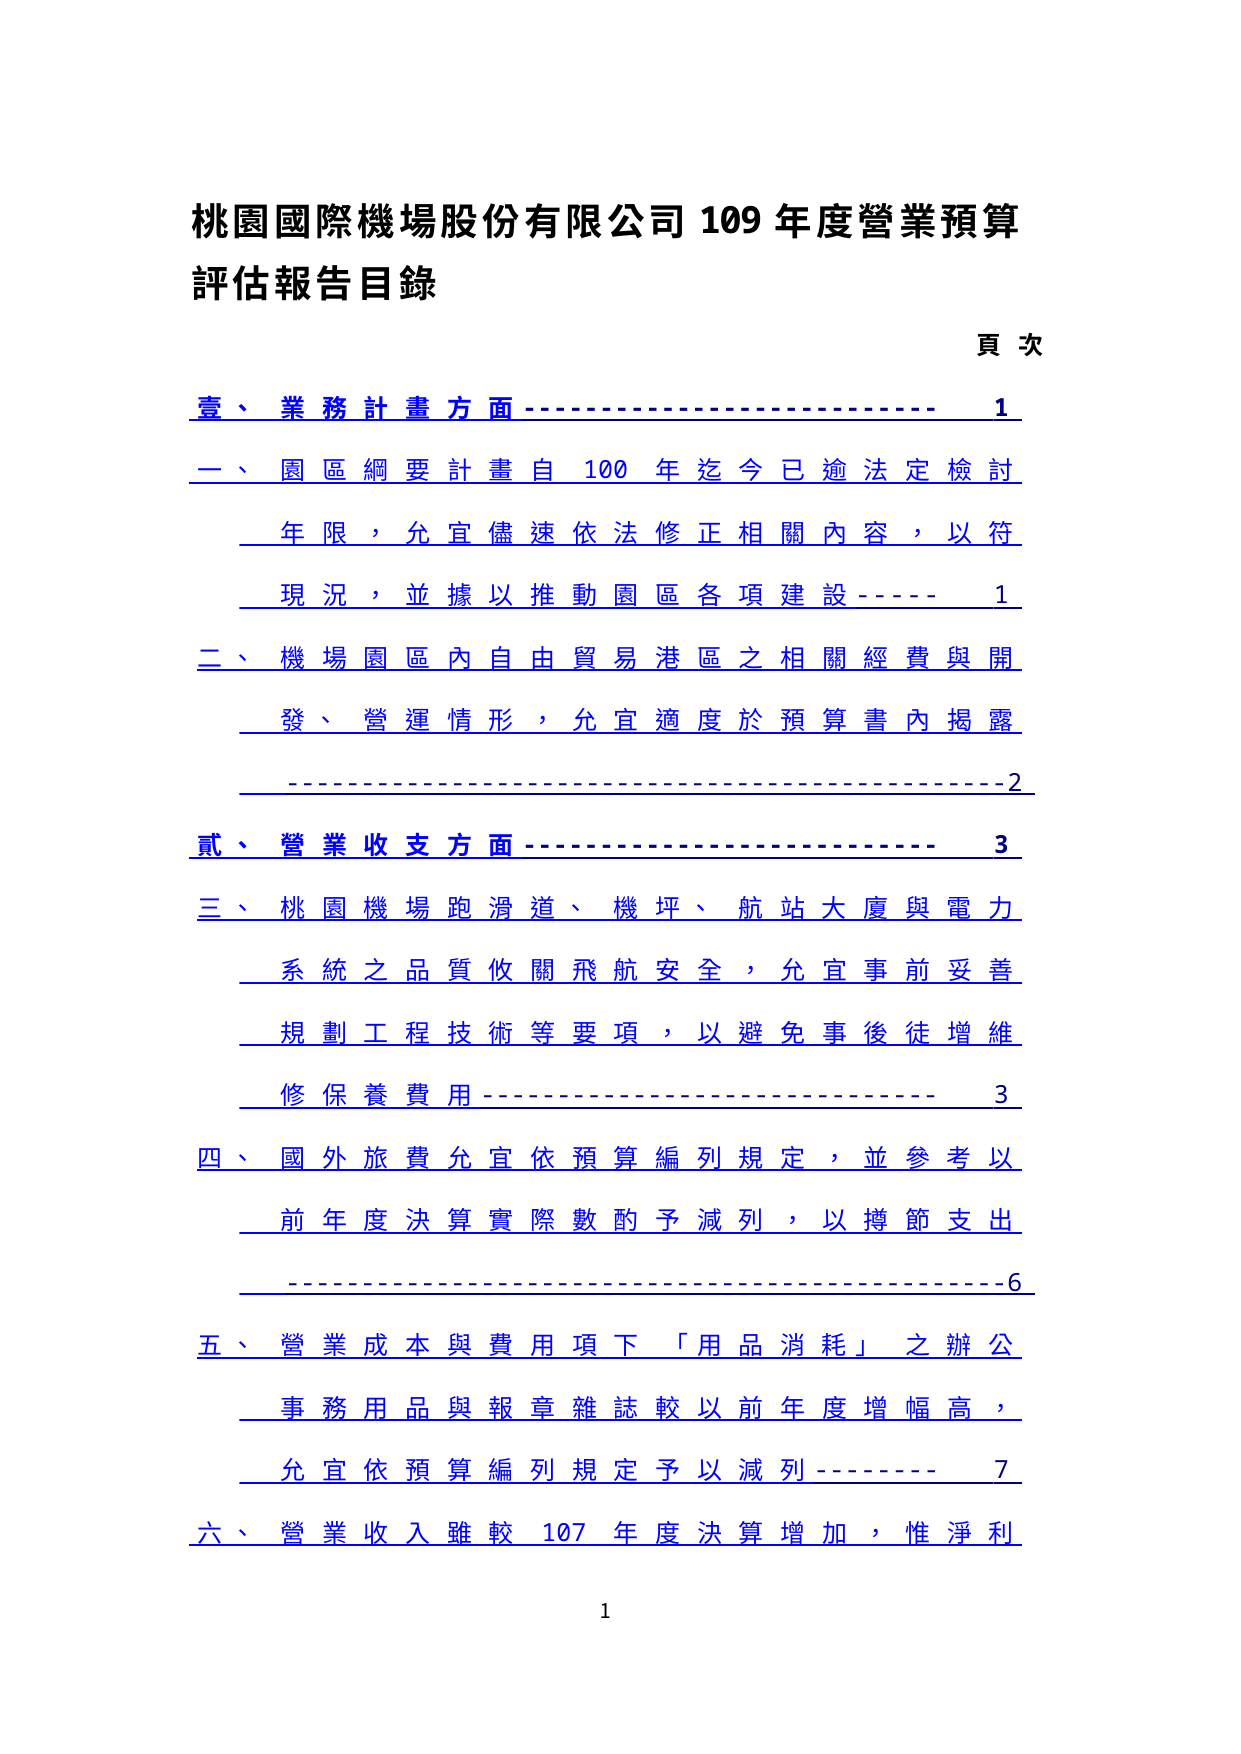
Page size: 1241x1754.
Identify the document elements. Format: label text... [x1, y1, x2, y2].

text 五、營業成本與費用項下「用品消耗」之辦公事務用品與報章雜誌較以前年度增幅高，允宜依預算編列規定予以減列 7 [189, 1302, 1022, 1490]
text 頁次 [189, 302, 1052, 365]
text 年限，允宜儘速依法修正相關內容，以符現況，並據以推動園區各項建設 1 [189, 484, 1022, 615]
text [189, 421, 1022, 427]
text [189, 1546, 1022, 1552]
text [189, 859, 1022, 865]
text 二、機場園區內自由貿易港區之相關經費與開發、營運情形，允宜適度於預算書內揭露 2 [189, 615, 1022, 802]
text 一、園區綱要計畫自100年迄今已逾法定檢討 [189, 427, 1022, 482]
text 貳、營業收支方面 3 [189, 802, 1022, 857]
text 六、營業收入雖較107年度決算增加，惟淨利 [189, 1490, 1022, 1544]
text 壹、業務計畫方面 1 [189, 365, 1022, 419]
text 三、桃園機場跑滑道、機坪、航站大廈與電力系統之品質攸關飛航安全，允宜事前妥善規劃工程技術等要項，以避免事後徒增維修保養費用 3 [189, 865, 1022, 1115]
text 四、國外旅費允宜依預算編列規定，並參考以前年度決算實際數酌予減列，以撙節支出 6 [189, 1115, 1022, 1302]
text 桃園國際機場股份有限公司109年度營業預算評估報告目錄 [189, 177, 1052, 302]
